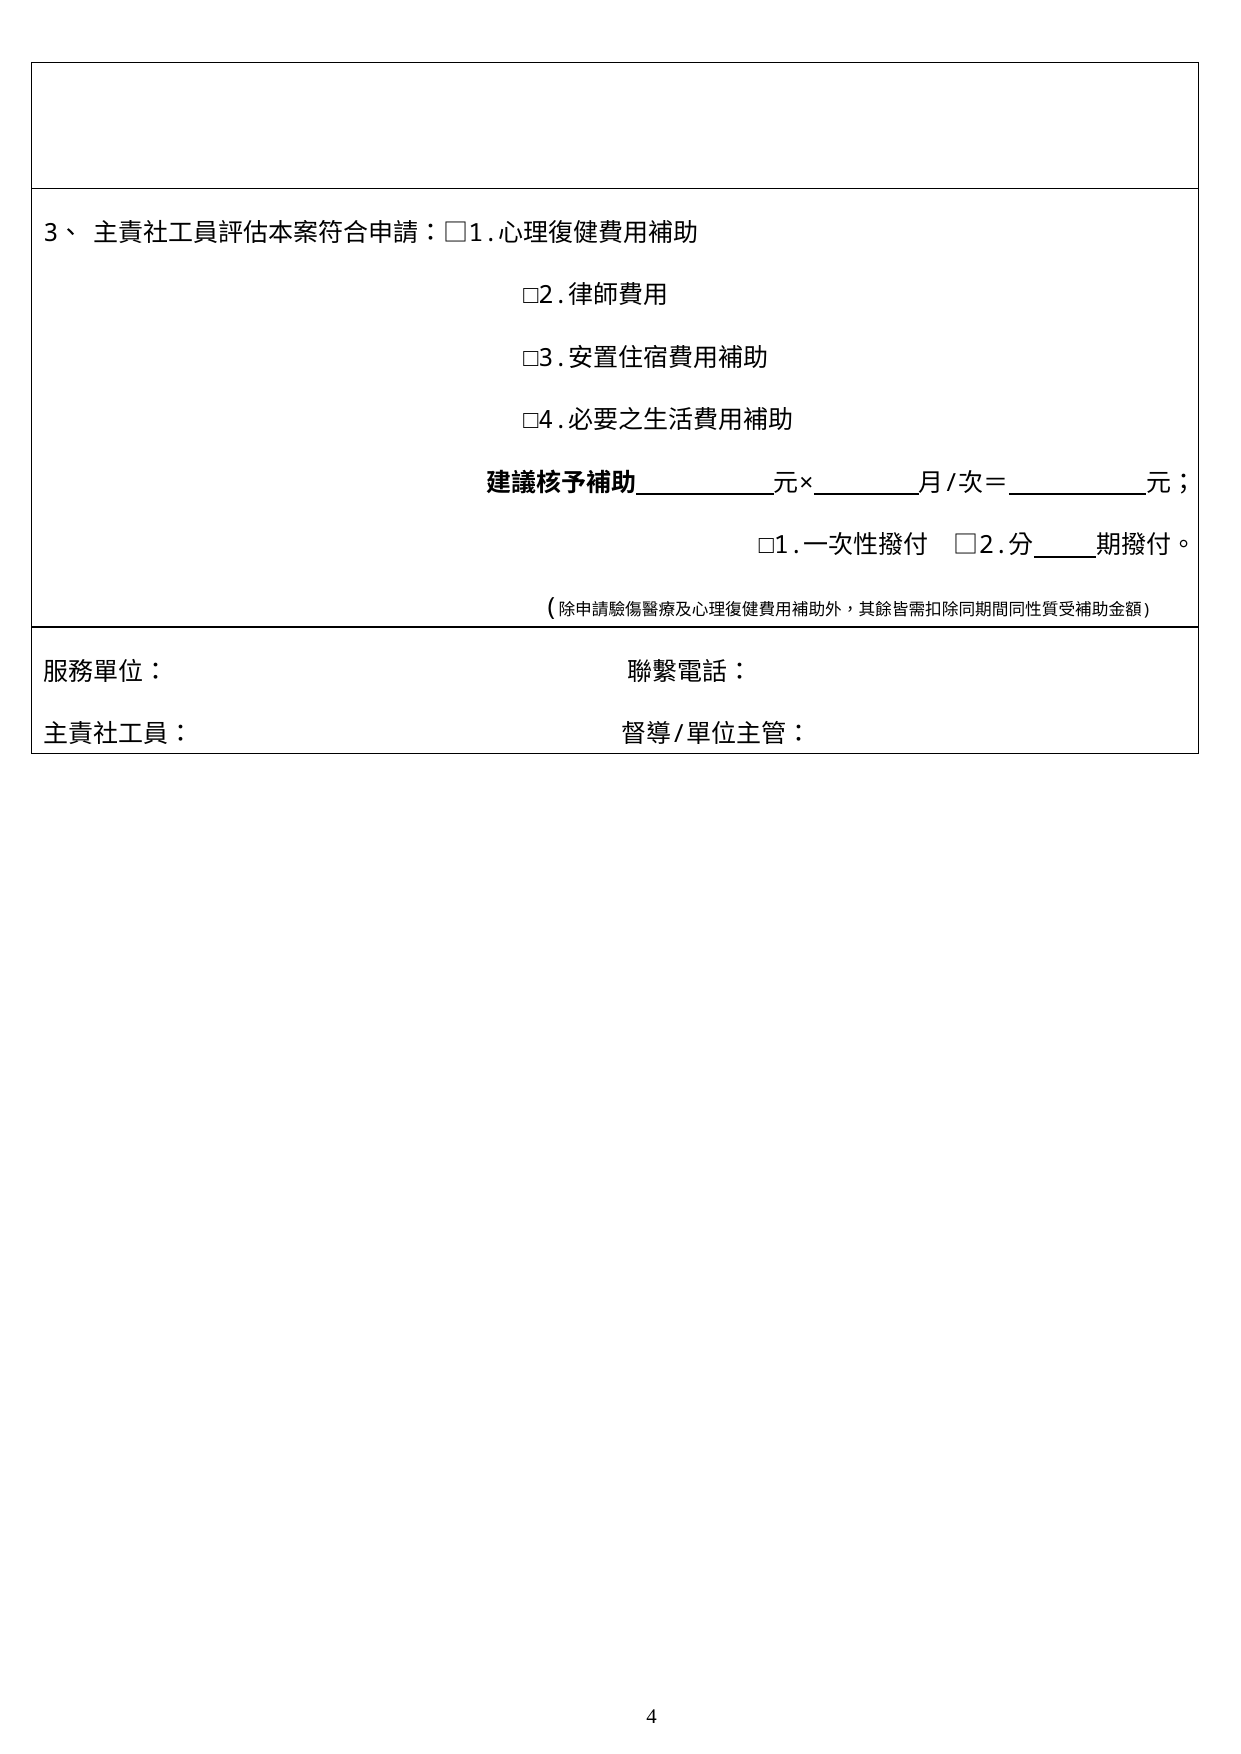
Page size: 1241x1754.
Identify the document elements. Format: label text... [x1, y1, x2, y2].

table_cell [32, 63, 1198, 188]
table_cell 督導/單位主管： [610, 690, 1198, 752]
table_cell 聯繫電話： [610, 628, 1198, 690]
table_cell 主責社工員評估本案符合申請：□1.心理復健費用補助 □2.律師費用 □3.安置住宿費用補助 □4.必要之生活費用補助 建議核予補助 元× 月/次＝ 元； □1.一次性撥付 □2.分 期撥付。 (除申請驗傷醫療及心理復健費用補助外，其餘皆需扣除同期間同性質受補助金額) [32, 189, 1198, 626]
table_cell 主責社工員： [32, 690, 610, 752]
table_cell 服務單位： [32, 628, 610, 690]
